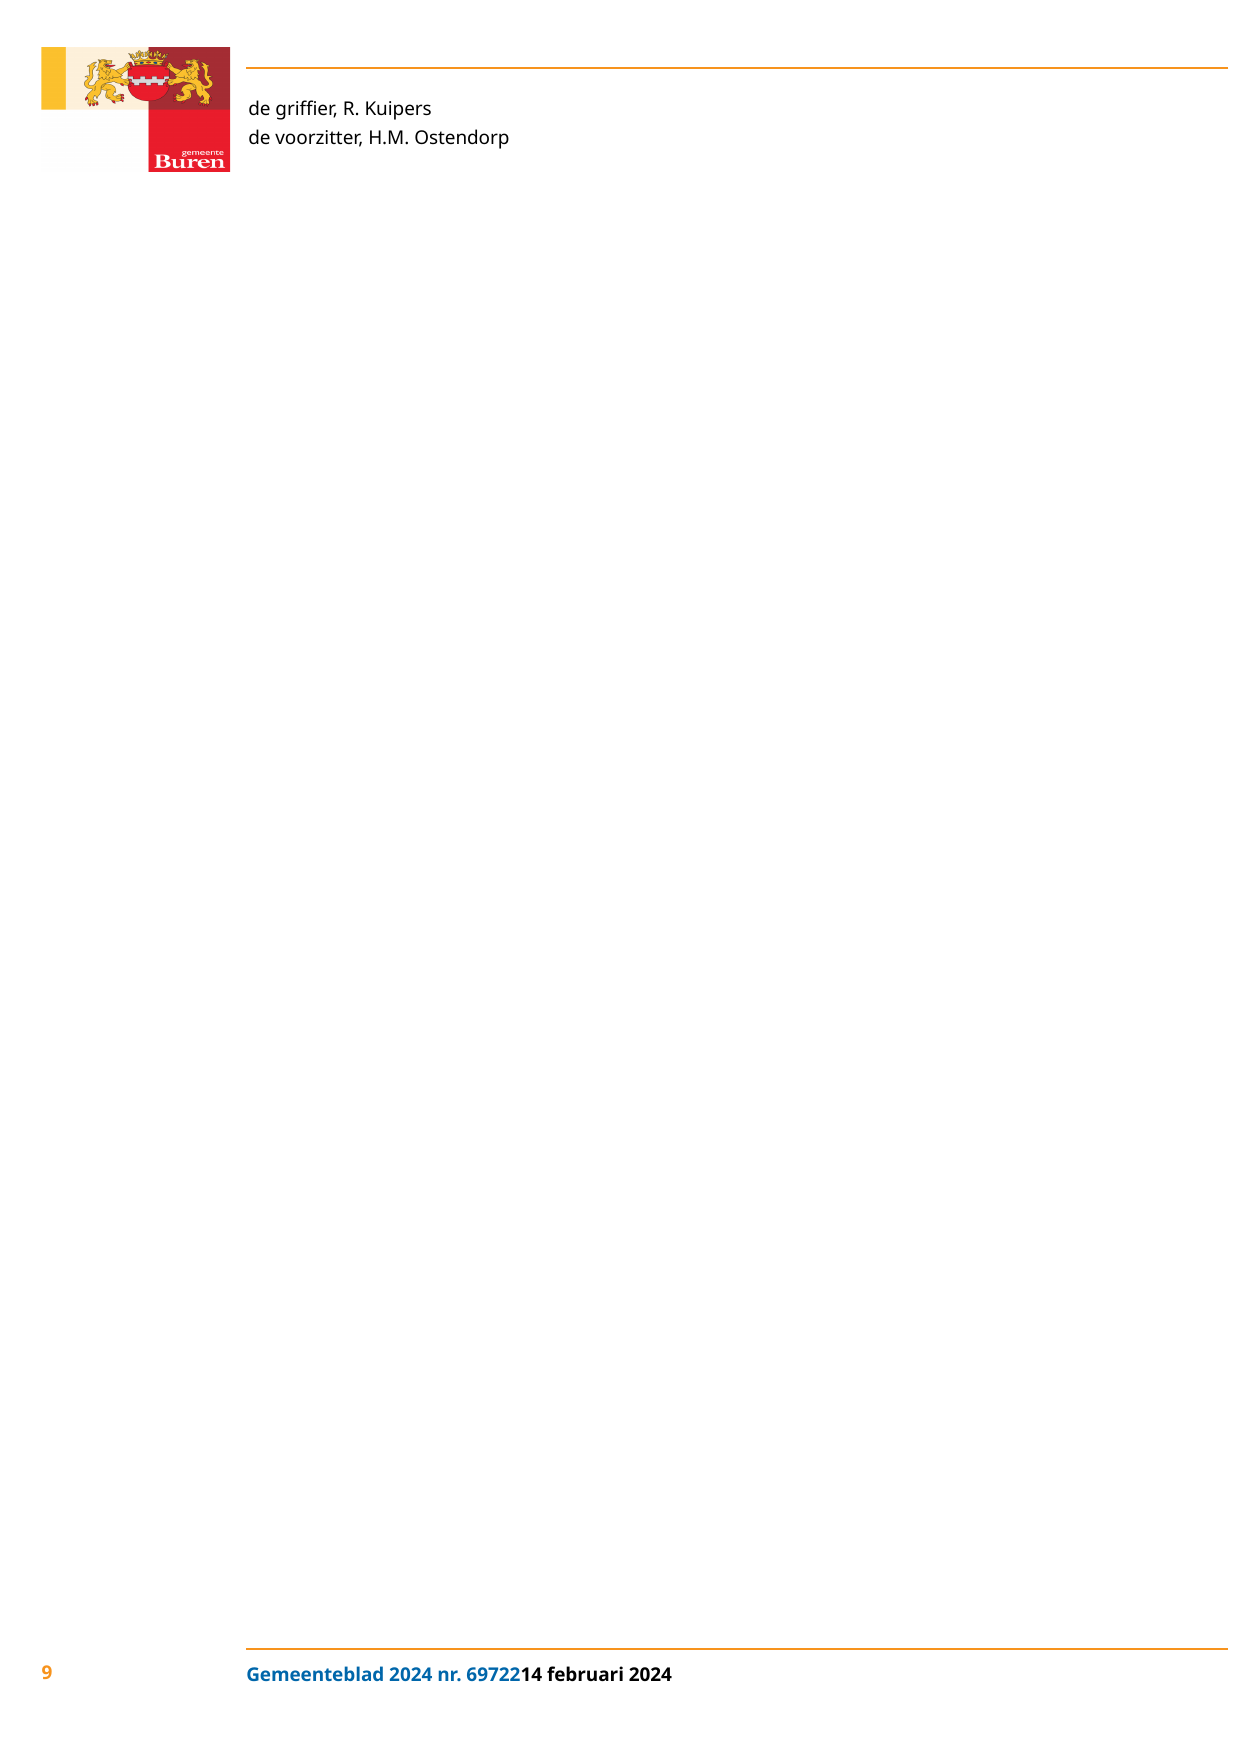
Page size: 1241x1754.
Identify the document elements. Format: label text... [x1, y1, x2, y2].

text de voorzitter, H.M. Ostendorp [248, 124, 1152, 150]
text de griffier, R. Kuipers [248, 95, 1152, 121]
picture [41, 47, 231, 172]
